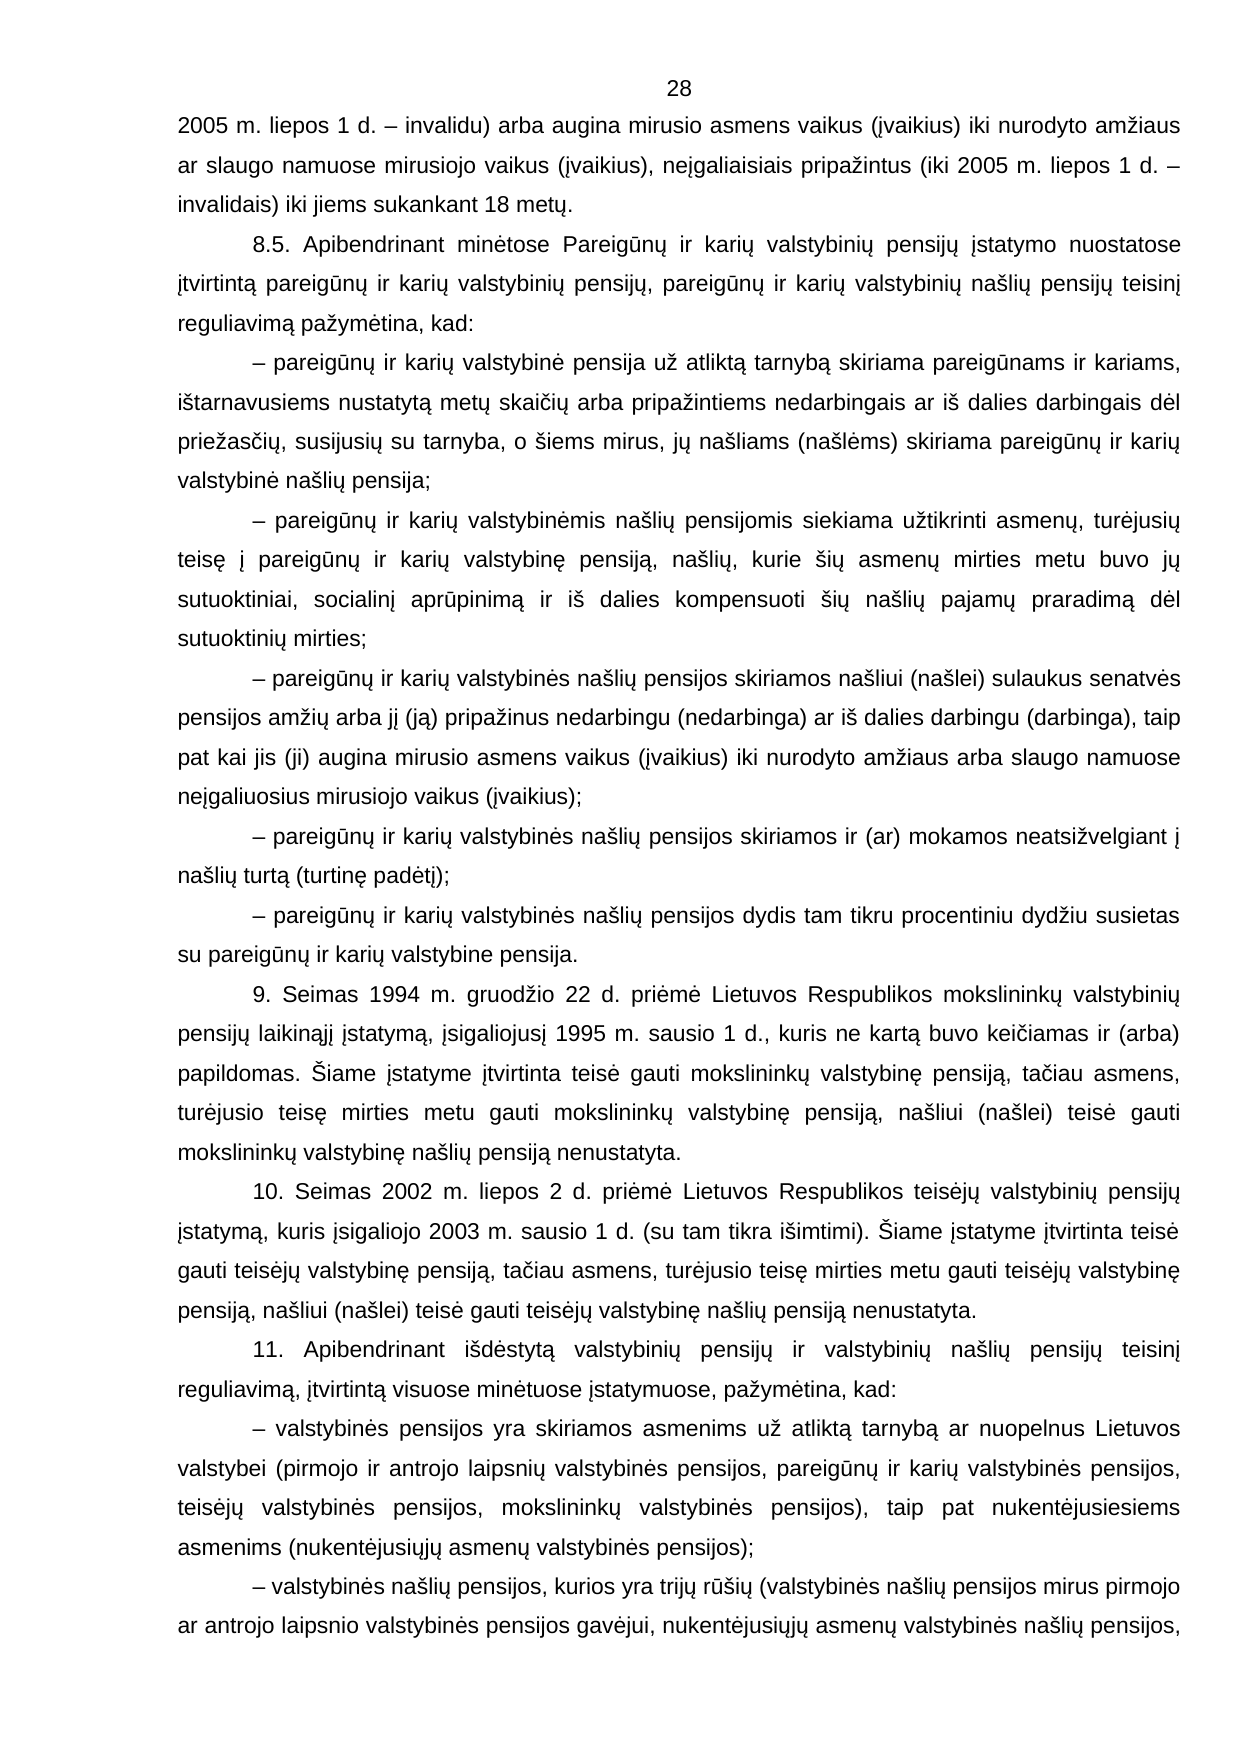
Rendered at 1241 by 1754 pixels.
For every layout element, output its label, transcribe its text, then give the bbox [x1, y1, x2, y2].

text – pareigūnų ir karių valstybinės našlių pensijos skiriamos našliui (našlei) sulaukus senatvės pensijos amžių arba jį (ją) pripažinus nedarbingu (nedarbinga) ar iš dalies darbingu (darbinga), taip pat kai jis (ji) augina mirusio asmens vaikus (įvaikius) iki nurodyto amžiaus arba slaugo namuose neįgaliuosius mirusiojo vaikus (įvaikius); [177, 665, 1181, 810]
text – pareigūnų ir karių valstybinės našlių pensijos dydis tam tikru procentiniu dydžiu susietas su pareigūnų ir karių valstybine pensija. [177, 902, 1181, 968]
text 8.5. Apibendrinant minėtose Pareigūnų ir karių valstybinių pensijų įstatymo nuostatose įtvirtintą pareigūnų ir karių valstybinių pensijų, pareigūnų ir karių valstybinių našlių pensijų teisinį reguliavimą pažymėtina, kad: [177, 231, 1181, 336]
text – pareigūnų ir karių valstybinėmis našlių pensijomis siekiama užtikrinti asmenų, turėjusių teisę į pareigūnų ir karių valstybinę pensiją, našlių, kurie šių asmenų mirties metu buvo jų sutuoktiniai, socialinį aprūpinimą ir iš dalies kompensuoti šių našlių pajamų praradimą dėl sutuoktinių mirties; [177, 507, 1181, 652]
text – valstybinės našlių pensijos, kurios yra trijų rūšių (valstybinės našlių pensijos mirus pirmojo ar antrojo laipsnio valstybinės pensijos gavėjui, nukentėjusiųjų asmenų valstybinės našlių pensijos, [177, 1573, 1181, 1639]
text 10. Seimas 2002 m. liepos 2 d. priėmė Lietuvos Respublikos teisėjų valstybinių pensijų įstatymą, kuris įsigaliojo 2003 m. sausio 1 d. (su tam tikra išimtimi). Šiame įstatyme įtvirtinta teisė gauti teisėjų valstybinę pensiją, tačiau asmens, turėjusio teisę mirties metu gauti teisėjų valstybinę pensiją, našliui (našlei) teisė gauti teisėjų valstybinę našlių pensiją nenustatyta. [177, 1178, 1181, 1323]
text – pareigūnų ir karių valstybinė pensija už atliktą tarnybą skiriama pareigūnams ir kariams, ištarnavusiems nustatytą metų skaičių arba pripažintiems nedarbingais ar iš dalies darbingais dėl priežasčių, susijusių su tarnyba, o šiems mirus, jų našliams (našlėms) skiriama pareigūnų ir karių valstybinė našlių pensija; [177, 349, 1181, 494]
text 11. Apibendrinant išdėstytą valstybinių pensijų ir valstybinių našlių pensijų teisinį reguliavimą, įtvirtintą visuose minėtuose įstatymuose, pažymėtina, kad: [177, 1336, 1181, 1402]
text – pareigūnų ir karių valstybinės našlių pensijos skiriamos ir (ar) mokamos neatsižvelgiant į našlių turtą (turtinę padėtį); [177, 823, 1181, 889]
text 2005 m. liepos 1 d. – invalidu) arba augina mirusio asmens vaikus (įvaikius) iki nurodyto amžiaus ar slaugo namuose mirusiojo vaikus (įvaikius), neįgaliaisiais pripažintus (iki 2005 m. liepos 1 d. – invalidais) iki jiems sukankant 18 metų. [177, 112, 1181, 217]
text – valstybinės pensijos yra skiriamos asmenims už atliktą tarnybą ar nuopelnus Lietuvos valstybei (pirmojo ir antrojo laipsnių valstybinės pensijos, pareigūnų ir karių valstybinės pensijos, teisėjų valstybinės pensijos, mokslininkų valstybinės pensijos), taip pat nukentėjusiesiems asmenims (nukentėjusiųjų asmenų valstybinės pensijos); [177, 1415, 1181, 1560]
text 9. Seimas 1994 m. gruodžio 22 d. priėmė Lietuvos Respublikos mokslininkų valstybinių pensijų laikinąjį įstatymą, įsigaliojusį 1995 m. sausio 1 d., kuris ne kartą buvo keičiamas ir (arba) papildomas. Šiame įstatyme įtvirtinta teisė gauti mokslininkų valstybinę pensiją, tačiau asmens, turėjusio teisę mirties metu gauti mokslininkų valstybinę pensiją, našliui (našlei) teisė gauti mokslininkų valstybinę našlių pensiją nenustatyta. [177, 981, 1181, 1165]
